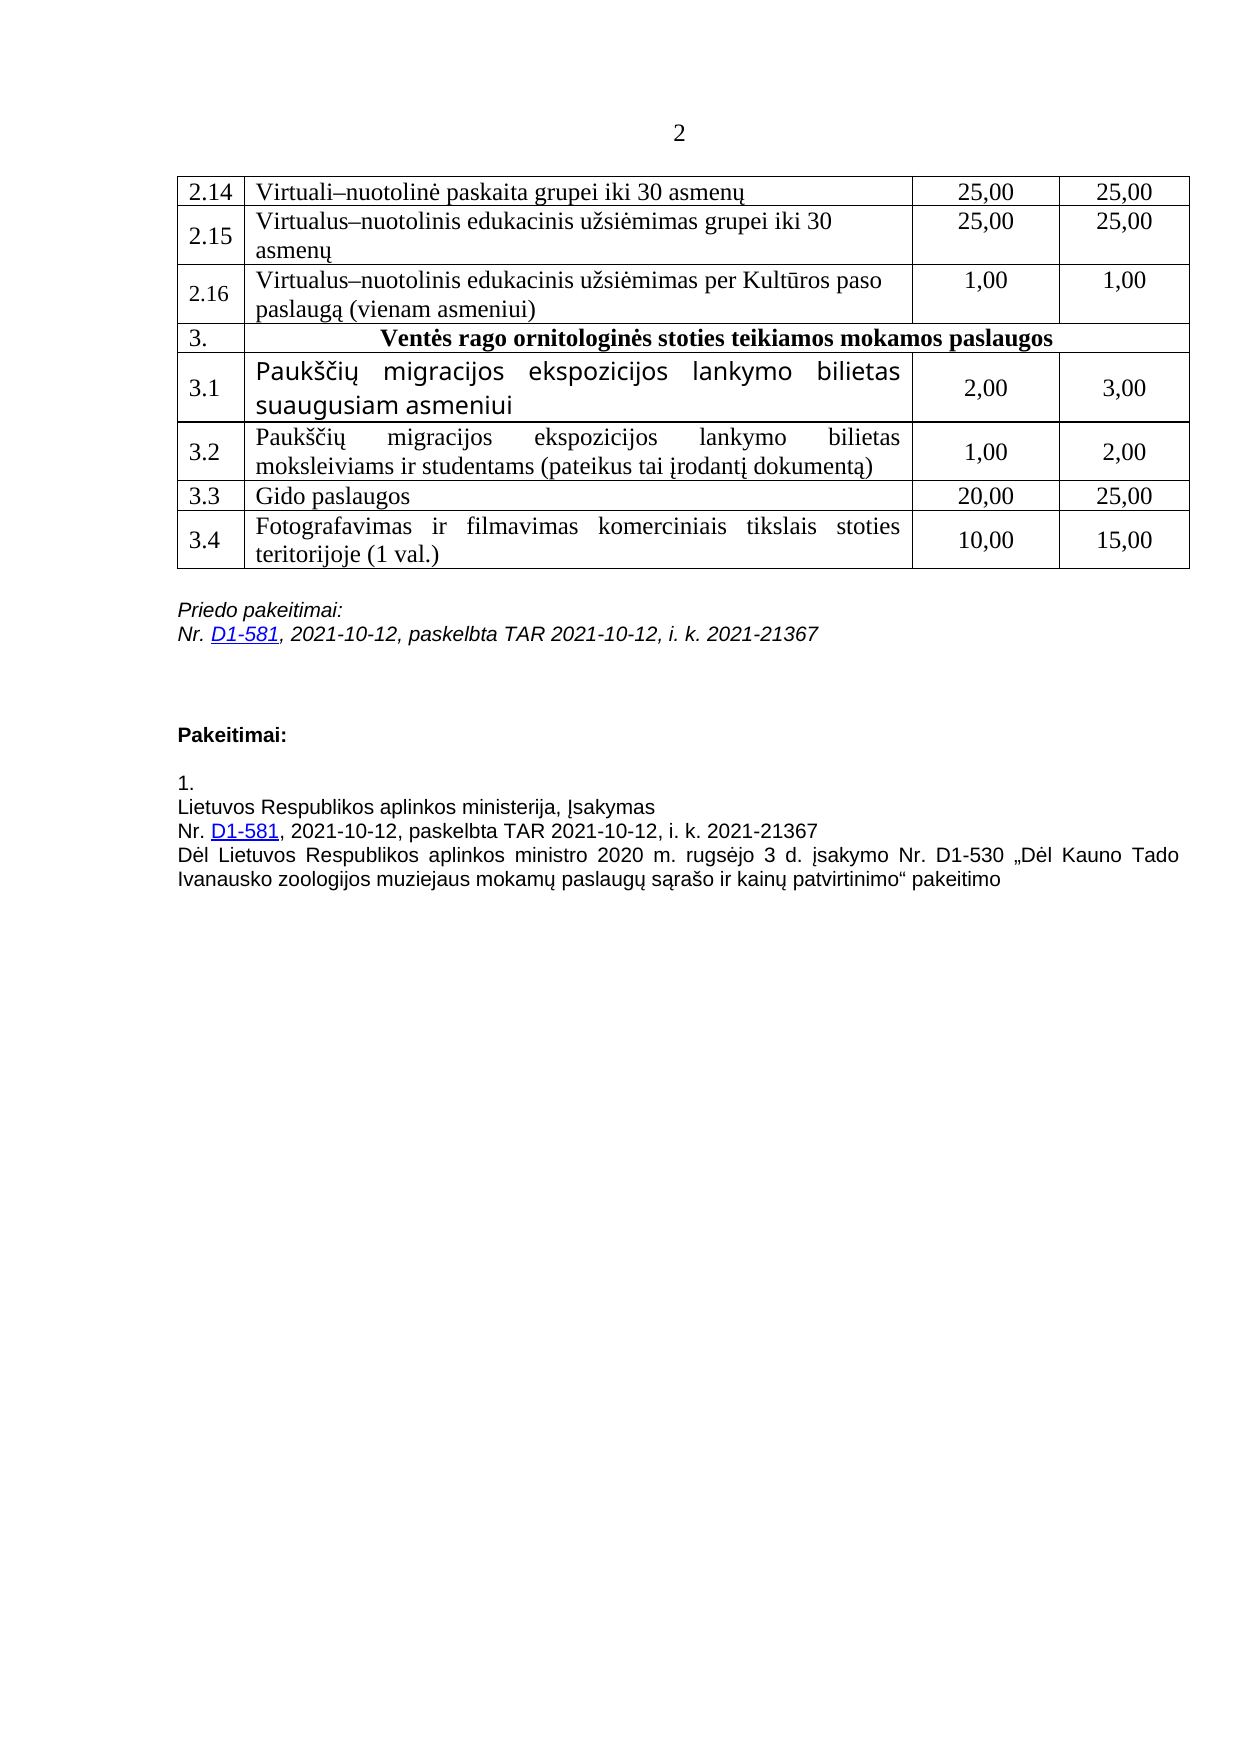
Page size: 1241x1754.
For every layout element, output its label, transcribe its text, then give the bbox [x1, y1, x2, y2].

table_cell Fotografavimas ir filmavimas komerciniais tikslais stoties teritorijoje (1 val.) [245, 511, 912, 568]
table_cell Gido paslaugos [245, 481, 912, 510]
table_cell 25,00 [1060, 481, 1189, 510]
table_cell 3. [178, 324, 244, 352]
text Lietuvos Respublikos aplinkos ministerija, Įsakymas [177, 794, 1181, 818]
table_cell 10,00 [913, 511, 1059, 568]
table_cell 3.2 [178, 423, 244, 480]
table_cell 2,00 [1060, 423, 1189, 480]
table_cell Paukščių migracijos ekspozicijos lankymo bilietas moksleiviams ir studentams (pateikus tai įrodantį dokumentą) [245, 423, 912, 480]
table_cell 2.15 [178, 206, 244, 264]
table_cell 25,00 [1060, 177, 1189, 205]
table_cell Paukščių migracijos ekspozicijos lankymo bilietas suaugusiam asmeniui [245, 353, 912, 421]
table_cell 25,00 [1060, 206, 1189, 264]
table_cell Virtualus–nuotolinis edukacinis užsiėmimas per Kultūros paso paslaugą (vienam asmeniui) [245, 265, 912, 322]
table_cell 2.16 [178, 265, 244, 322]
table_cell 1,00 [1060, 265, 1189, 322]
table_cell 2.14 [178, 177, 244, 205]
text Dėl Lietuvos Respublikos aplinkos ministro 2020 m. rugsėjo 3 d. įsakymo Nr. D1-530 „Dėl Kauno Tado Ivanausko zoologijos muziejaus mokamų paslaugų sąrašo ir kainų patvirtinimo“ pakeitimo [177, 842, 1181, 890]
table_cell 1,00 [913, 423, 1059, 480]
table_cell Virtualus–nuotolinis edukacinis užsiėmimas grupei iki 30 asmenų [245, 206, 912, 264]
text 1. [177, 771, 1181, 794]
table_cell 3.1 [178, 353, 244, 421]
text Pakeitimai: [177, 723, 1181, 747]
table_cell 3.4 [178, 511, 244, 568]
text Nr. D1-581, 2021-10-12, paskelbta TAR 2021-10-12, i. k. 2021-21367 [177, 818, 1181, 842]
table_cell Ventės rago ornitologinės stoties teikiamos mokamos paslaugos [245, 324, 1189, 352]
table_cell 20,00 [913, 481, 1059, 510]
text Priedo pakeitimai: [177, 598, 1181, 622]
table_cell 25,00 [913, 177, 1059, 205]
text Nr. D1-581, 2021-10-12, paskelbta TAR 2021-10-12, i. k. 2021-21367 [177, 622, 1181, 646]
table_cell Virtuali–nuotolinė paskaita grupei iki 30 asmenų [245, 177, 912, 205]
table_cell 15,00 [1060, 511, 1189, 568]
table_cell 25,00 [913, 206, 1059, 264]
table_cell 3.3 [178, 481, 244, 510]
table_cell 1,00 [913, 265, 1059, 322]
table_cell 3,00 [1060, 353, 1189, 421]
table_cell 2,00 [913, 353, 1059, 421]
